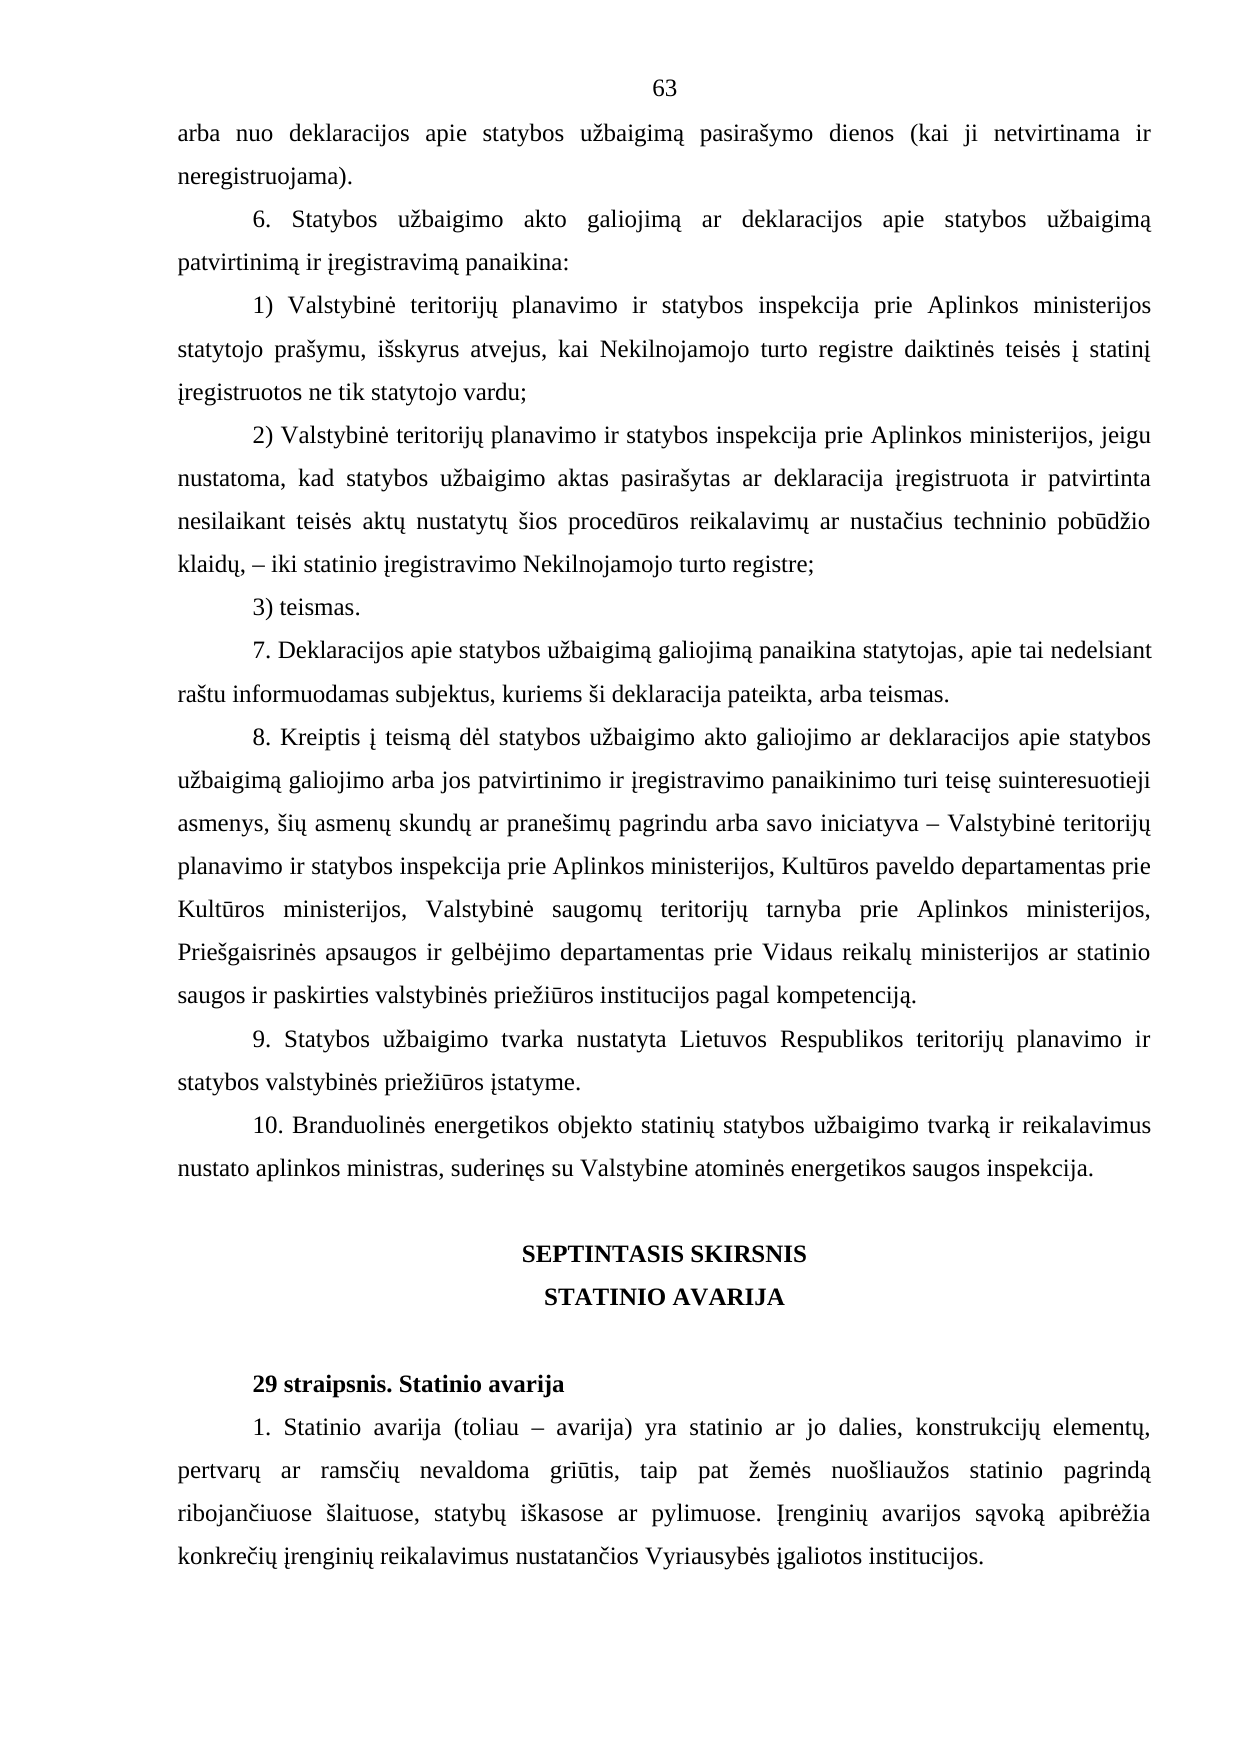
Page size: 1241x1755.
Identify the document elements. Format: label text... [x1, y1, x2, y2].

text 10. Branduolinės energetikos objekto statinių statybos užbaigimo tvarką ir reikalavimus nustato aplinkos ministras, suderinęs su Valstybine atominės energetikos saugos inspekcija. [177, 1110, 1152, 1182]
text 1. Statinio avarija (toliau – avarija) yra statinio ar jo dalies, konstrukcijų elementų, pertvarų ar ramsčių nevaldoma griūtis, taip pat žemės nuošliaužos statinio pagrindą ribojančiuose šlaituose, statybų iškasose ar pylimuose. Įrenginių avarijos sąvoką apibrėžia konkrečių įrenginių reikalavimus nustatančios Vyriausybės įgaliotos institucijos. [177, 1412, 1152, 1570]
text 8. Kreiptis į teismą dėl statybos užbaigimo akto galiojimo ar deklaracijos apie statybos užbaigimą galiojimo arba jos patvirtinimo ir įregistravimo panaikinimo turi teisę suinteresuotieji asmenys, šių asmenų skundų ar pranešimų pagrindu arba savo iniciatyva – Valstybinė teritorijų planavimo ir statybos inspekcija prie Aplinkos ministerijos, Kultūros paveldo departamentas prie Kultūros ministerijos, Valstybinė saugomų teritorijų tarnyba prie Aplinkos ministerijos, Priešgaisrinės apsaugos ir gelbėjimo departamentas prie Vidaus reikalų ministerijos ar statinio saugos ir paskirties valstybinės priežiūros institucijos pagal kompetenciją. [177, 722, 1152, 1009]
text 1) Valstybinė teritorijų planavimo ir statybos inspekcija prie Aplinkos ministerijos statytojo prašymu, išskyrus atvejus, kai Nekilnojamojo turto registre daiktinės teisės į statinį įregistruotos ne tik statytojo vardu; [177, 291, 1152, 406]
text 7. Deklaracijos apie statybos užbaigimą galiojimą panaikina statytojas, apie tai nedelsiant raštu informuodamas subjektus, kuriems ši deklaracija pateikta, arba teismas. [177, 636, 1152, 707]
text 3) teismas. [177, 592, 1152, 621]
text STATINIO AVARIJA [177, 1282, 1152, 1311]
text SEPTINTASIS SKIRSNIS [177, 1239, 1152, 1268]
text 2) Valstybinė teritorijų planavimo ir statybos inspekcija prie Aplinkos ministerijos, jeigu nustatoma, kad statybos užbaigimo aktas pasirašytas ar deklaracija įregistruota ir patvirtinta nesilaikant teisės aktų nustatytų šios procedūros reikalavimų ar nustačius techninio pobūdžio klaidų, – iki statinio įregistravimo Nekilnojamojo turto registre; [177, 420, 1152, 578]
text 29 straipsnis. Statinio avarija [177, 1369, 1152, 1397]
text 6. Statybos užbaigimo akto galiojimą ar deklaracijos apie statybos užbaigimą patvirtinimą ir įregistravimą panaikina: [177, 204, 1152, 276]
text arba nuo deklaracijos apie statybos užbaigimą pasirašymo dienos (kai ji netvirtinama ir neregistruojama). [177, 118, 1152, 190]
text 9. Statybos užbaigimo tvarka nustatyta Lietuvos Respublikos teritorijų planavimo ir statybos valstybinės priežiūros įstatyme. [177, 1024, 1152, 1096]
